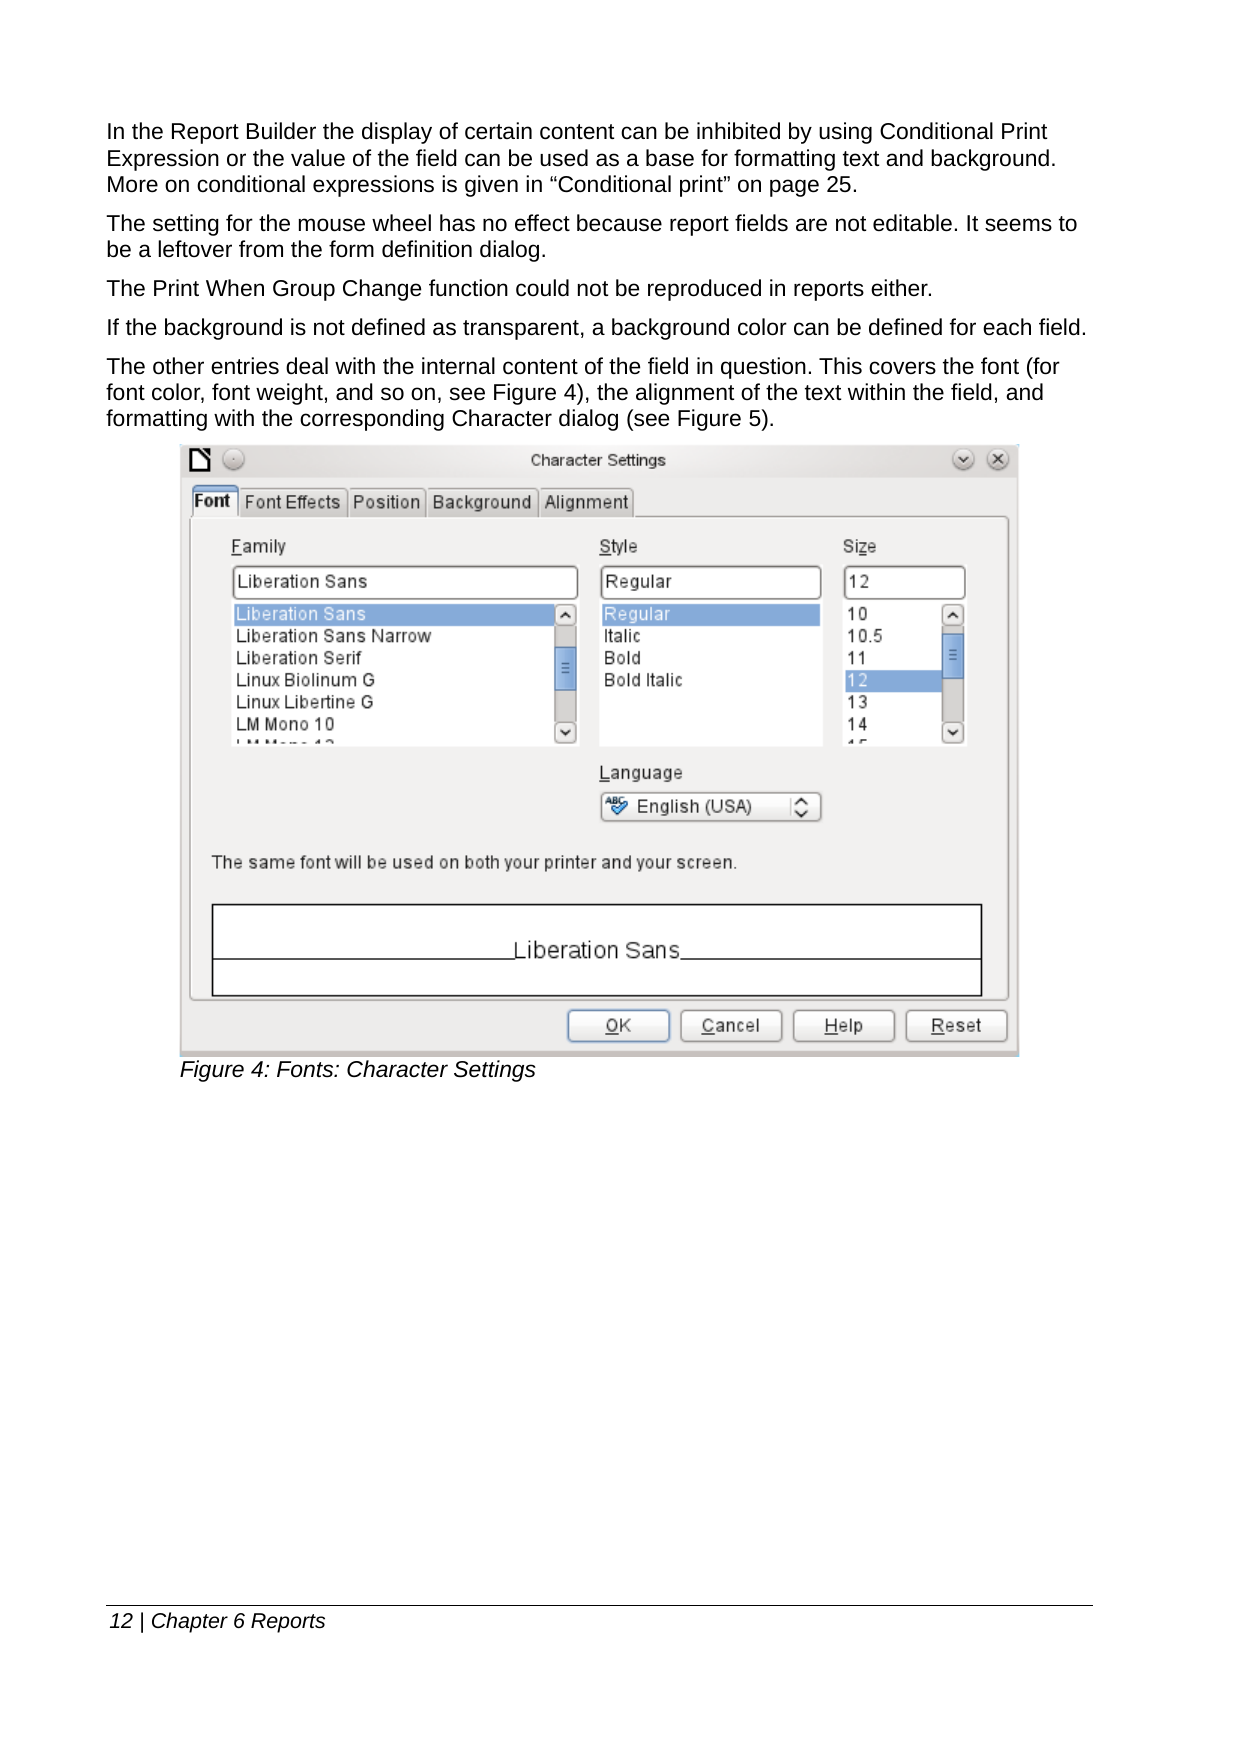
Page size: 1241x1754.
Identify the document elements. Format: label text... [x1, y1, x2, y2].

picture [179, 444, 1020, 1057]
text The other entries deal with the internal content of the field in question. This covers the font (for font color, font weight, and so on, see Figure 4), the alignment of the text within the field, and formatting with the corresponding Character dialog (see Figure 5). [106, 353, 1093, 432]
text Figure 4: Fonts: Character Settings [179, 1057, 1019, 1082]
text The setting for the mouse wheel has no effect because report fields are not editable. It seems to be a leftover from the form definition dialog. [106, 210, 1093, 262]
text The Print When Group Change function could not be reproduced in reports either. [106, 275, 1093, 301]
text In the Report Builder the display of certain content can be inhibited by using Conditional Print Expression or the value of the field can be used as a base for formatting text and background. More on conditional expressions is given in “Conditional print” on page 25. [106, 118, 1093, 197]
text If the background is not defined as transparent, a background color can be defined for each field. [106, 314, 1093, 340]
